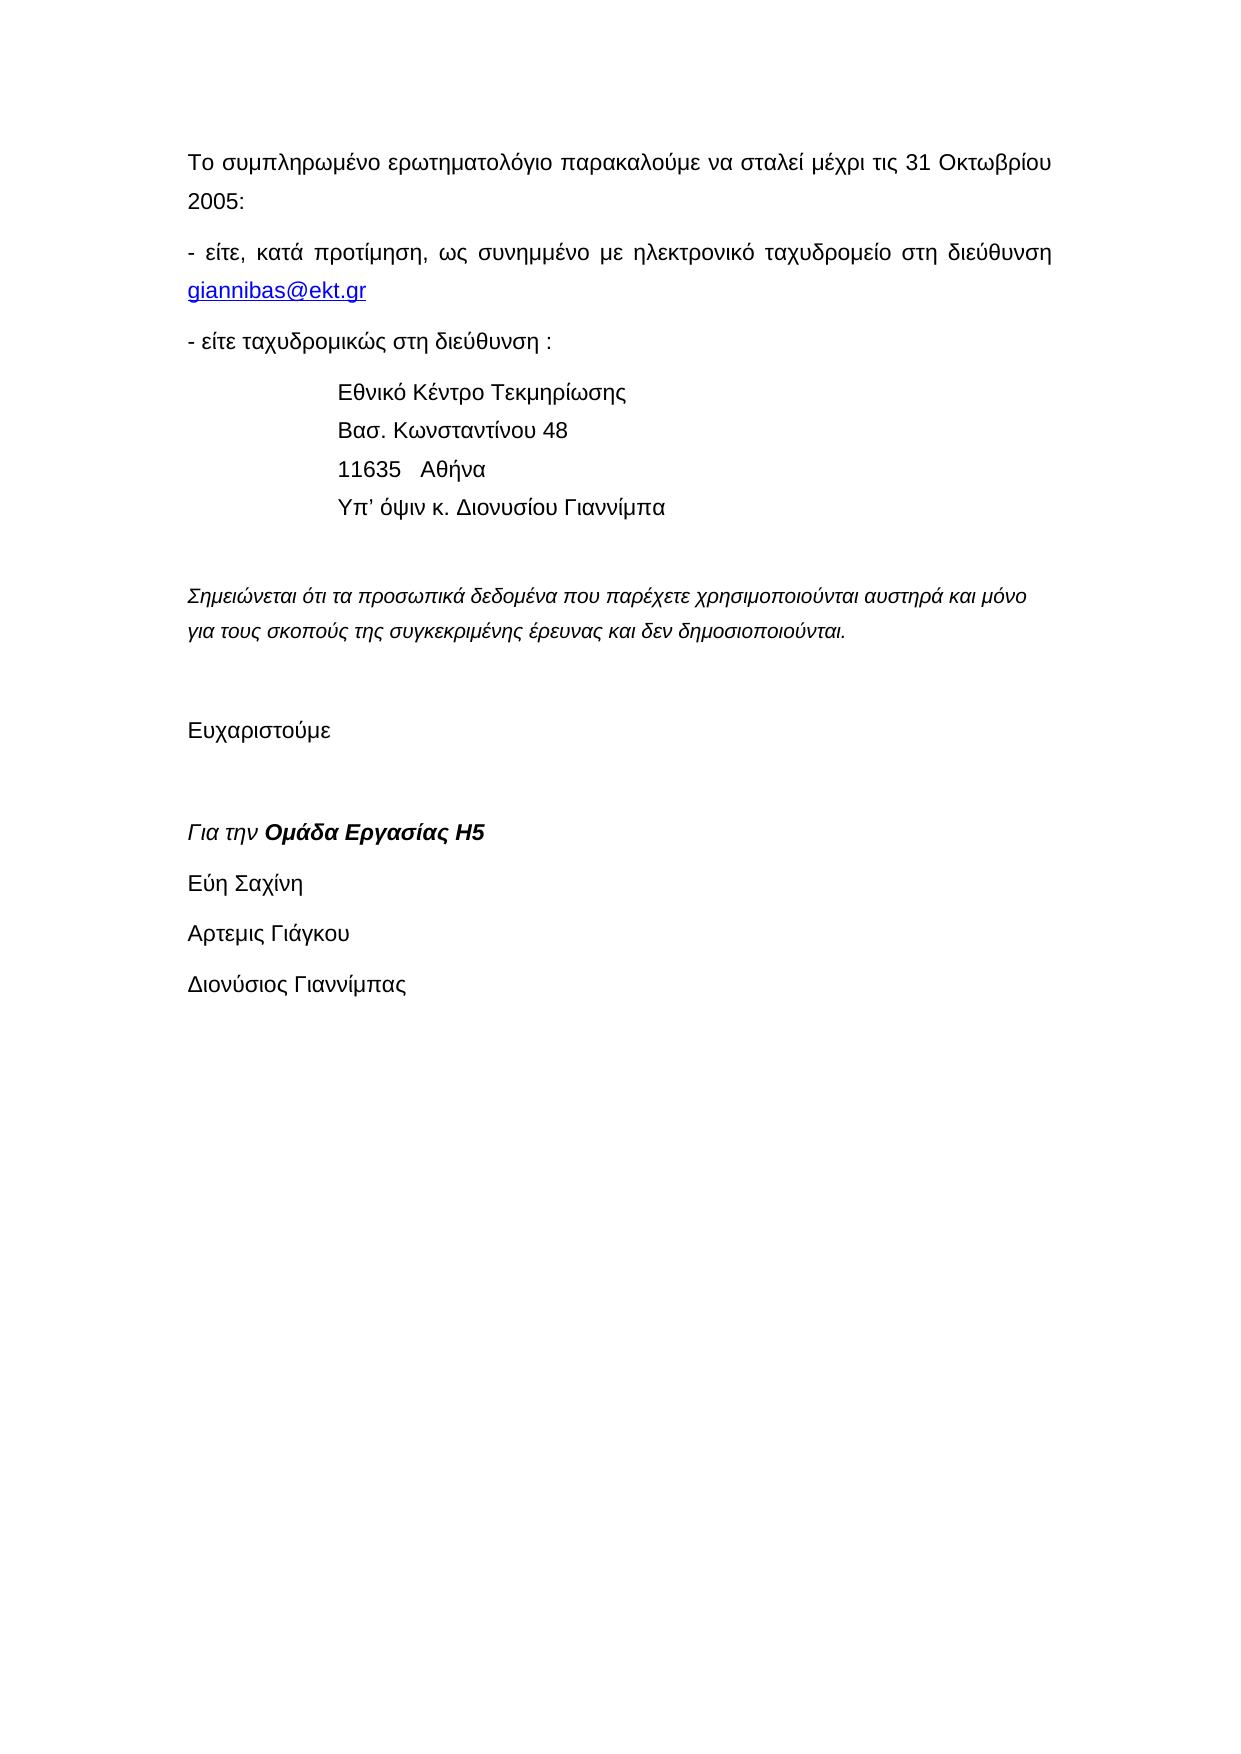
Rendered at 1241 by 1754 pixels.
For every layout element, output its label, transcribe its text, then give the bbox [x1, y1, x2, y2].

text Ευχαριστούμε [187, 717, 1053, 743]
text 11635 Αθήνα [337, 457, 1053, 482]
text Αρτεμις Γιάγκου [187, 921, 1053, 947]
text Υπ’ όψιν κ. Διονυσίου Γιαννίμπα [337, 495, 1053, 521]
text Σημειώνεται ότι τα προσωπικά δεδομένα που παρέχετε χρησιμοποιούνται αυστηρά και μόνο για τους σκοπούς της συγκεκριμένης έρευνας και δεν δημοσιοποιούνται. [187, 584, 1053, 642]
text - είτε, κατά προτίμηση, ως συνημμένο με ηλεκτρονικό ταχυδρομείο στη διεύθυνση giannibas@ekt.gr [187, 239, 1053, 303]
text - είτε ταχυδρομικώς στη διεύθυνση : [187, 329, 1053, 354]
text Εύη Σαχίνη [187, 870, 1053, 896]
text Διονύσιος Γιαννίμπας [187, 972, 1053, 998]
text Βασ. Κωνσταντίνου 48 [337, 418, 1053, 444]
text Το συμπληρωμένο ερωτηματολόγιο παρακαλούμε να σταλεί μέχρι τις 31 Οκτωβρίου 2005: [187, 150, 1053, 214]
text Εθνικό Κέντρο Τεκμηρίωσης [337, 380, 1053, 405]
text Για την Ομάδα Εργασίας Η5 [187, 819, 1053, 845]
